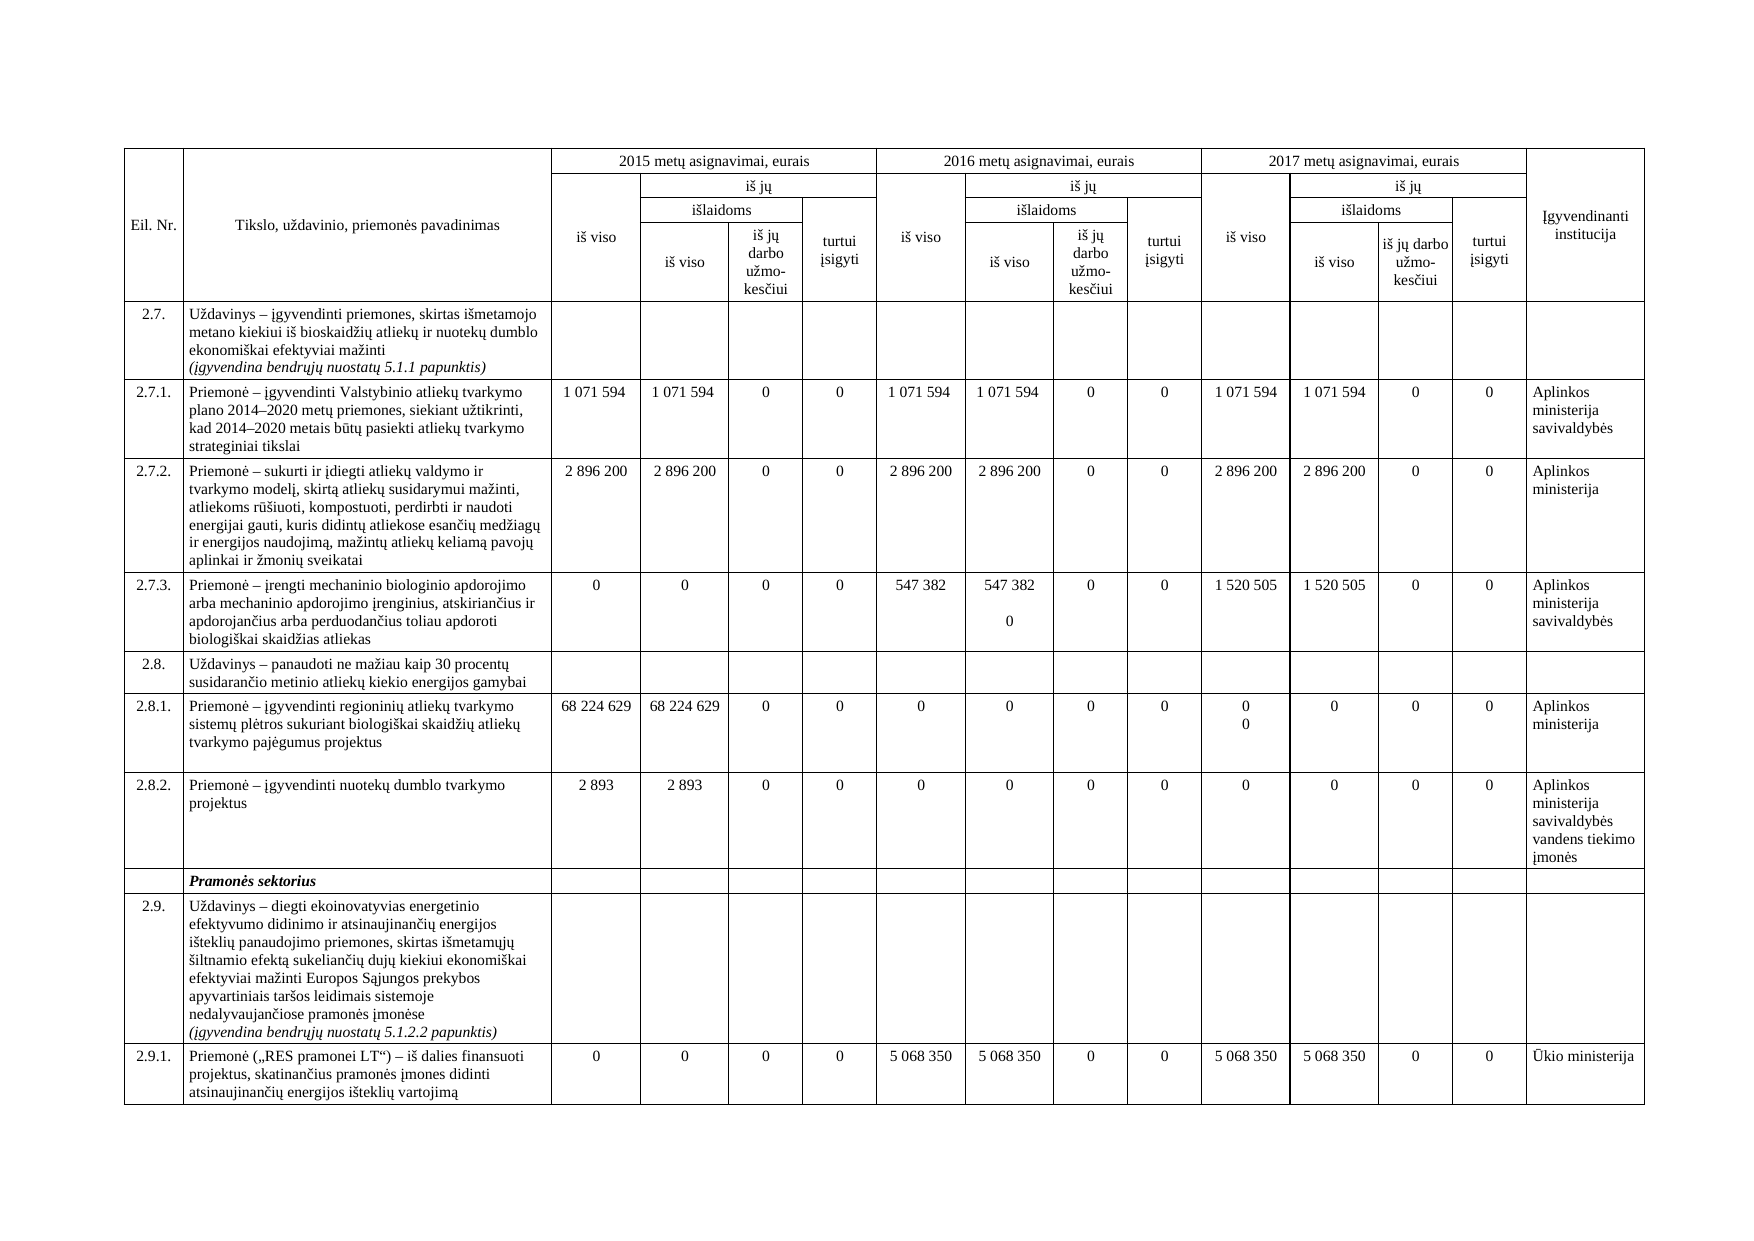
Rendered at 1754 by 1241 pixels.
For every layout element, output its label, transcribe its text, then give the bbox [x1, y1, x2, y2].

table_cell 1 071 594 [1202, 380, 1289, 458]
table_cell [1527, 652, 1644, 693]
table_cell [803, 652, 876, 693]
table_cell 0 [1054, 694, 1127, 772]
table_cell 2.7. [125, 302, 183, 379]
table_cell [803, 869, 876, 893]
table_cell Priemonė – įgyvendinti regioninių atliekų tvarkymo sistemų plėtros sukuriant biologiškai skaidžių atliekų tvarkymo pajėgumus projektus [184, 694, 551, 772]
table_cell iš jų [1291, 174, 1526, 197]
table_cell 2 893 [552, 773, 640, 868]
table_cell [966, 652, 1053, 693]
table_cell iš viso [552, 174, 640, 301]
table_cell 0 [1054, 573, 1127, 651]
table_cell 0 [803, 573, 876, 651]
table_cell 0 [1453, 573, 1526, 651]
table_cell [1128, 894, 1201, 1043]
table_cell [877, 894, 965, 1043]
table_cell [552, 652, 640, 693]
table_cell [1527, 894, 1644, 1043]
table_cell [1379, 302, 1452, 379]
table_cell 0 0 [1202, 694, 1289, 772]
table_header Tikslo, uždavinio, priemonės pavadinimas [184, 149, 551, 301]
table_cell 2.8. [125, 652, 183, 693]
table_cell [1202, 869, 1289, 893]
table_cell 0 [803, 380, 876, 458]
table_cell [1128, 302, 1201, 379]
table_cell iš jų darbo užmo-kesčiui [729, 223, 802, 301]
table_cell 0 [1453, 380, 1526, 458]
table_cell [641, 869, 728, 893]
table_cell iš viso [1202, 174, 1289, 301]
table_cell [803, 302, 876, 379]
table_cell Uždavinys – diegti ekoinovatyvias energetinio efektyvumo didinimo ir atsinaujinančių energijos išteklių panaudojimo priemones, skirtas išmetamųjų šiltnamio efektą sukeliančių dujų kiekiui ekonomiškai efektyviai mažinti Europos Sąjungos prekybos apyvartiniais taršos leidimais sistemoje nedalyvaujančiose pramonės įmonėse (įgyvendina bendrųjų nuostatų 5.1.2.2 papunktis) [184, 894, 551, 1043]
table_cell [877, 869, 965, 893]
table_cell [1202, 894, 1289, 1043]
table_cell [1291, 894, 1378, 1043]
table_cell 0 [1291, 694, 1378, 772]
table_cell 0 [641, 1044, 728, 1104]
table_header 2016 metų asignavimai, eurais [877, 149, 1201, 172]
table_cell 0 [1128, 380, 1201, 458]
table_header 2017 metų asignavimai, eurais [1202, 149, 1526, 172]
table_cell 2.7.2. [125, 459, 183, 572]
table_cell 0 [1128, 573, 1201, 651]
table_cell [552, 302, 640, 379]
table_cell [1128, 869, 1201, 893]
table_cell 2 896 200 [552, 459, 640, 572]
table_cell išlaidoms [1291, 198, 1452, 222]
table_cell [803, 894, 876, 1043]
table_cell 0 [1128, 1044, 1201, 1104]
table_cell 0 [1453, 1044, 1526, 1104]
table_cell [1128, 652, 1201, 693]
table_cell [552, 894, 640, 1043]
table_cell 0 [877, 773, 965, 868]
table_cell 0 [1054, 380, 1127, 458]
table_cell 2 896 200 [877, 459, 965, 572]
table_cell Priemonė – sukurti ir įdiegti atliekų valdymo ir tvarkymo modelį, skirtą atliekų susidarymui mažinti, atliekoms rūšiuoti, kompostuoti, perdirbti ir naudoti energijai gauti, kuris didintų atliekose esančių medžiagų ir energijos naudojimą, mažintų atliekų keliamą pavojų aplinkai ir žmonių sveikatai [184, 459, 551, 572]
table_cell 0 [1128, 459, 1201, 572]
table_cell [966, 869, 1053, 893]
table_cell 0 [877, 694, 965, 772]
table_cell 0 [1202, 773, 1289, 868]
table_cell 5 068 350 [1202, 1044, 1289, 1104]
table_cell [1379, 869, 1452, 893]
table_cell 0 [1453, 459, 1526, 572]
table_cell 0 [729, 380, 802, 458]
table_cell [877, 652, 965, 693]
table_cell 0 [803, 694, 876, 772]
table_cell 0 [1379, 694, 1452, 772]
table_cell 0 [803, 773, 876, 868]
table_header Įgyvendinanti institucija [1527, 149, 1644, 301]
table_cell 0 [803, 1044, 876, 1104]
table_cell [641, 302, 728, 379]
table_cell 0 [966, 773, 1053, 868]
table_cell iš jų [641, 174, 876, 197]
table_cell Pramonės sektorius [184, 869, 551, 893]
table_cell 68 224 629 [552, 694, 640, 772]
table_cell [1202, 652, 1289, 693]
table_cell iš viso [1291, 223, 1378, 301]
table_cell 2.7.3. [125, 573, 183, 651]
table_cell 0 [966, 694, 1053, 772]
table_cell [641, 894, 728, 1043]
table_cell 0 [729, 459, 802, 572]
table_cell turtui įsigyti [1128, 198, 1201, 301]
table_cell 0 [1054, 1044, 1127, 1104]
table_cell 5 068 350 [966, 1044, 1053, 1104]
table_cell iš jų darbo užmo-kesčiui [1054, 223, 1127, 301]
table_cell [1527, 869, 1644, 893]
table_cell 2 896 200 [1291, 459, 1378, 572]
table_cell 0 [641, 573, 728, 651]
table_cell [1453, 894, 1526, 1043]
table_cell 5 068 350 [1291, 1044, 1378, 1104]
table_cell [1054, 652, 1127, 693]
table_cell 0 [729, 773, 802, 868]
table_cell [1527, 302, 1644, 379]
table_cell 68 224 629 [641, 694, 728, 772]
table_cell iš viso [641, 223, 728, 301]
table_cell 0 [729, 694, 802, 772]
table_cell 0 [1054, 459, 1127, 572]
table_cell Aplinkos ministerija savivaldybės vandens tiekimo įmonės [1527, 773, 1644, 868]
table_cell Priemonė – įgyvendinti Valstybinio atliekų tvarkymo plano 2014–2020 metų priemones, siekiant užtikrinti, kad 2014–2020 metais būtų pasiekti atliekų tvarkymo strateginiai tikslai [184, 380, 551, 458]
table_cell 1 071 594 [552, 380, 640, 458]
table_cell išlaidoms [966, 198, 1127, 222]
table_cell 1 071 594 [1291, 380, 1378, 458]
table_cell 2.9. [125, 894, 183, 1043]
table_cell iš jų darbo užmo-kesčiui [1379, 223, 1452, 301]
table_cell 0 [803, 459, 876, 572]
table_cell 5 068 350 [877, 1044, 965, 1104]
table_cell 0 [552, 573, 640, 651]
table_cell [552, 869, 640, 893]
table_cell 1 071 594 [966, 380, 1053, 458]
table_header 2015 metų asignavimai, eurais [552, 149, 876, 172]
table_cell 2 896 200 [1202, 459, 1289, 572]
table_cell 2.9.1. [125, 1044, 183, 1104]
table_cell 0 [1379, 1044, 1452, 1104]
table_cell 547 382 0 [966, 573, 1053, 651]
table_cell 0 [1128, 694, 1201, 772]
table_cell 0 [1453, 773, 1526, 868]
table_cell 0 [729, 573, 802, 651]
table_cell 2 896 200 [966, 459, 1053, 572]
table_cell [729, 869, 802, 893]
table_cell 2 893 [641, 773, 728, 868]
table_cell 0 [729, 1044, 802, 1104]
table_cell 2 896 200 [641, 459, 728, 572]
table_cell [966, 894, 1053, 1043]
table_cell [1453, 652, 1526, 693]
table_cell Priemonė – įgyvendinti nuotekų dumblo tvarkymo projektus [184, 773, 551, 868]
table_cell 547 382 [877, 573, 965, 651]
table_cell turtui įsigyti [1453, 198, 1526, 301]
table_cell 1 520 505 [1291, 573, 1378, 651]
table_cell [966, 302, 1053, 379]
table_cell [1202, 302, 1289, 379]
table_cell iš jų [966, 174, 1201, 197]
table_cell [1379, 652, 1452, 693]
table_cell 0 [1128, 773, 1201, 868]
table_cell [1453, 869, 1526, 893]
table_cell Uždavinys – panaudoti ne mažiau kaip 30 procentų susidarančio metinio atliekų kiekio energijos gamybai [184, 652, 551, 693]
table_cell Priemonė – įrengti mechaninio biologinio apdorojimo arba mechaninio apdorojimo įrenginius, atskiriančius ir apdorojančius arba perduodančius toliau apdoroti biologiškai skaidžias atliekas [184, 573, 551, 651]
table_cell [1379, 894, 1452, 1043]
table_cell [1291, 302, 1378, 379]
table_cell [1291, 652, 1378, 693]
table_cell [729, 894, 802, 1043]
table_cell Ūkio ministerija [1527, 1044, 1644, 1104]
table_cell [1054, 869, 1127, 893]
table_cell 0 [1379, 773, 1452, 868]
table_cell [729, 302, 802, 379]
table_cell [1453, 302, 1526, 379]
table_cell [1291, 869, 1378, 893]
table_cell [877, 302, 965, 379]
table_cell Aplinkos ministerija savivaldybės [1527, 380, 1644, 458]
table_cell iš viso [966, 223, 1053, 301]
table_cell turtui įsigyti [803, 198, 876, 301]
table_cell Aplinkos ministerija savivaldybės [1527, 573, 1644, 651]
table_cell 0 [1379, 380, 1452, 458]
table_cell 0 [1054, 773, 1127, 868]
table_cell 0 [1379, 573, 1452, 651]
table_cell 0 [1291, 773, 1378, 868]
table_cell [1054, 302, 1127, 379]
table_cell [641, 652, 728, 693]
table_cell išlaidoms [641, 198, 802, 222]
table_cell Aplinkos ministerija [1527, 694, 1644, 772]
table_cell [125, 869, 183, 893]
table_cell 2.8.1. [125, 694, 183, 772]
table_cell 0 [552, 1044, 640, 1104]
table_cell 1 520 505 [1202, 573, 1289, 651]
table_header Eil. Nr. [125, 149, 183, 301]
table_cell 1 071 594 [641, 380, 728, 458]
table_cell Priemonė („RES pramonei LT“) – iš dalies finansuoti projektus, skatinančius pramonės įmones didinti atsinaujinančių energijos išteklių vartojimą [184, 1044, 551, 1104]
table_cell 1 071 594 [877, 380, 965, 458]
table_cell Aplinkos ministerija [1527, 459, 1644, 572]
table_cell [1054, 894, 1127, 1043]
table_cell 2.7.1. [125, 380, 183, 458]
table_cell 0 [1379, 459, 1452, 572]
table_cell [729, 652, 802, 693]
table_cell Uždavinys – įgyvendinti priemones, skirtas išmetamojo metano kiekiui iš bioskaidžių atliekų ir nuotekų dumblo ekonomiškai efektyviai mažinti (įgyvendina bendrųjų nuostatų 5.1.1 papunktis) [184, 302, 551, 379]
table_cell 2.8.2. [125, 773, 183, 868]
table_cell iš viso [877, 174, 965, 301]
table_cell 0 [1453, 694, 1526, 772]
